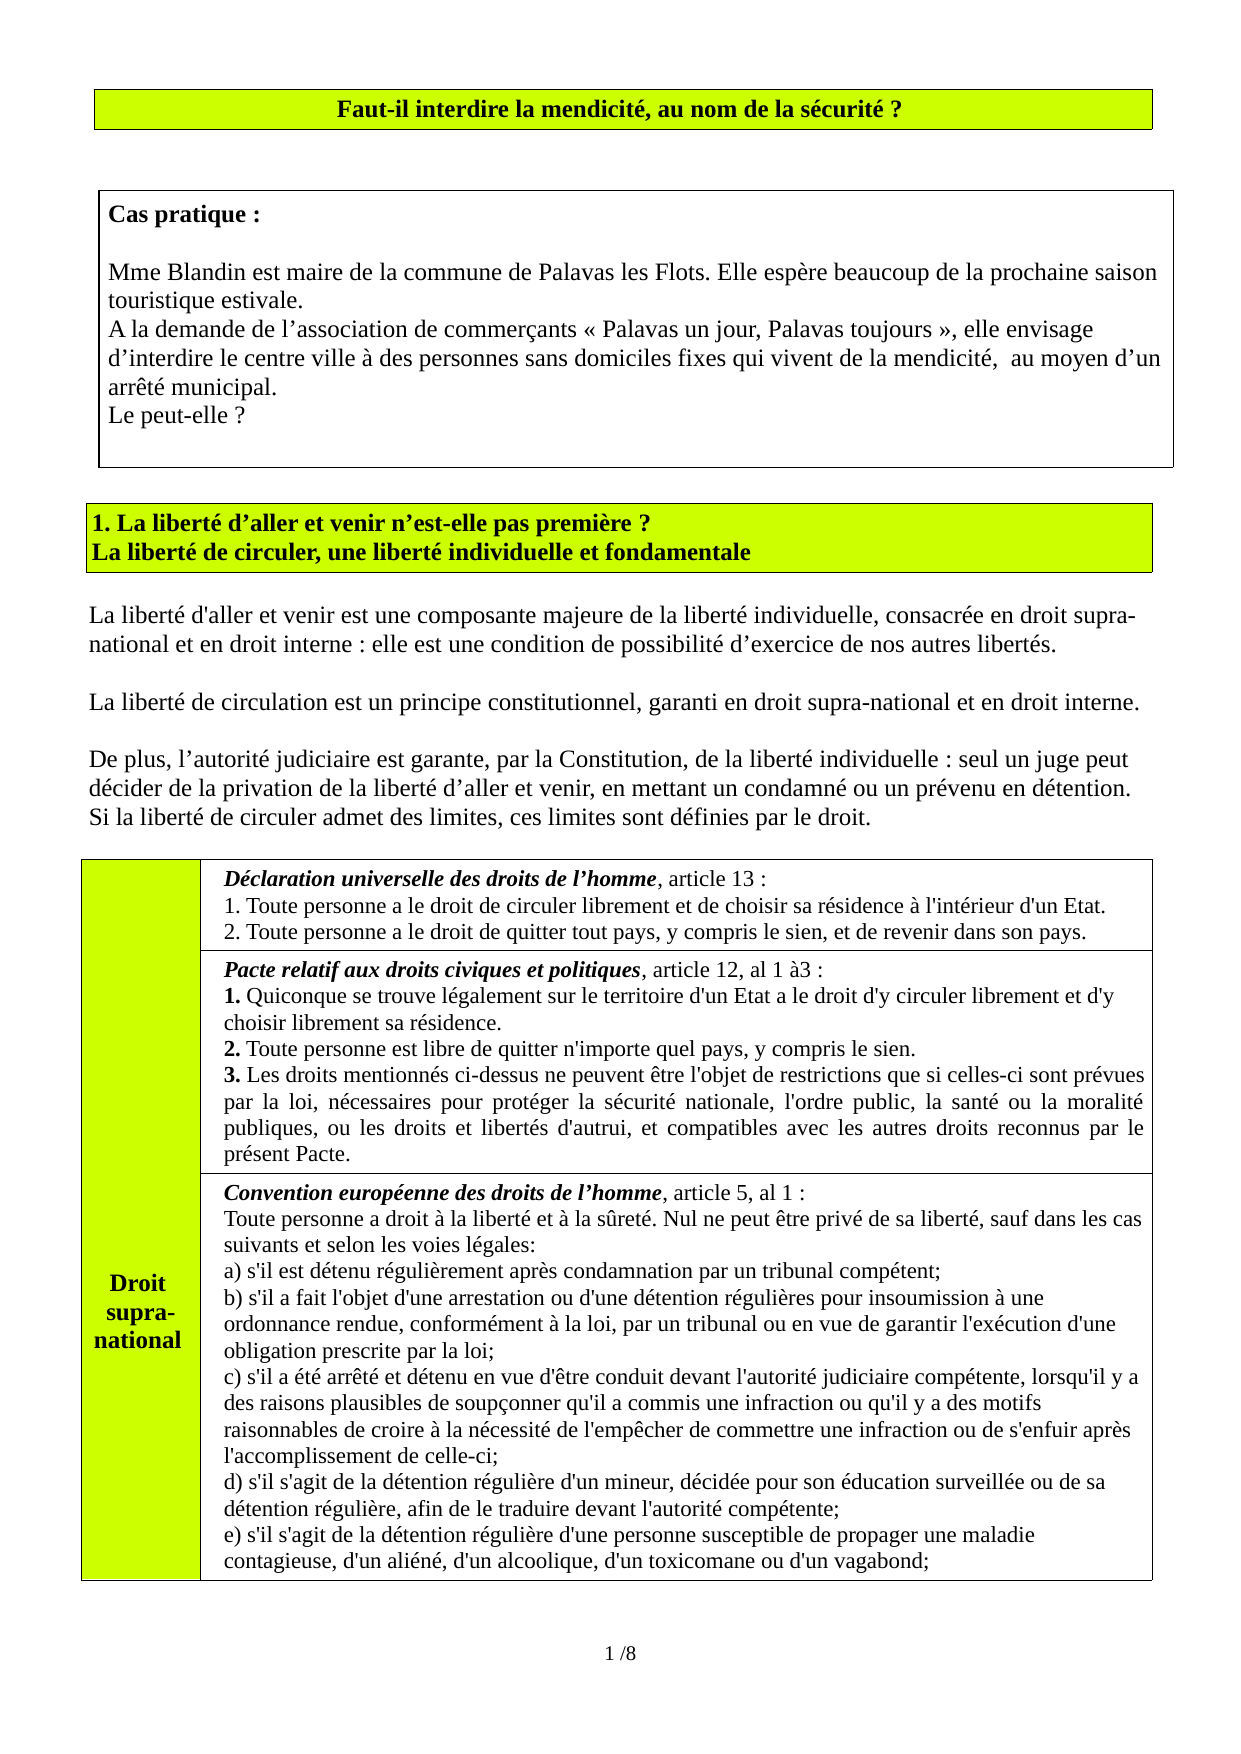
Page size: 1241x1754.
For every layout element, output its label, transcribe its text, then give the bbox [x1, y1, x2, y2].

text De plus, l’autorité judiciaire est garante, par la Constitution, de la liberté individuelle : seul un juge peut décider de la privation de la liberté d’aller et venir, en mettant un condamné ou un prévenu en détention. [88, 744, 1152, 802]
table_header Déclaration universelle des droits de l’homme, article 13 : 1. Toute personne a le droit de circuler librement et de choisir sa résidence à l'intérieur d'un Etat. 2. Toute personne a le droit de quitter tout pays, y compris le sien, et de revenir dans son pays. [201, 860, 1152, 950]
table_header Faut-il interdire la mendicité, au nom de la sécurité ? [95, 90, 1152, 129]
text Le peut-elle ? [108, 400, 1164, 429]
text A la demande de l’association de commerçants « Palavas un jour, Palavas toujours », elle envisage d’interdire le centre ville à des personnes sans domiciles fixes qui vivent de la mendicité, au moyen d’un arrêté municipal. [108, 314, 1164, 400]
text Cas pratique : [108, 199, 1164, 228]
text Mme Blandin est maire de la commune de Palavas les Flots. Elle espère beaucoup de la prochaine saison touristique estivale. [108, 257, 1164, 314]
text La liberté de circulation est un principe constitutionnel, garanti en droit supra-national et en droit interne. [88, 687, 1152, 716]
text La liberté d'aller et venir est une composante majeure de la liberté individuelle, consacrée en droit supra-national et en droit interne : elle est une condition de possibilité d’exercice de nos autres libertés. [88, 601, 1152, 658]
text Si la liberté de circuler admet des limites, ces limites sont définies par le droit. [88, 802, 1152, 831]
table_header Droit supra- national [82, 860, 200, 1579]
table_cell Convention européenne des droits de l’homme, article 5, al 1 : Toute personne a droit à la liberté et à la sûreté. Nul ne peut être privé de sa liberté, sauf dans les cas suivants et selon les voies légales: a) s'il est détenu régulièrement après condamnation par un tribunal compétent; b) s'il a fait l'objet d'une arrestation ou d'une détention régulières pour insoumission à une ordonnance rendue, conformément à la loi, par un tribunal ou en vue de garantir l'exécution d'une obligation prescrite par la loi; c) s'il a été arrêté et détenu en vue d'être conduit devant l'autorité judiciaire compétente, lorsqu'il y a des raisons plausibles de soupçonner qu'il a commis une infraction ou qu'il y a des motifs raisonnables de croire à la nécessité de l'empêcher de commettre une infraction ou de s'enfuir après l'accomplissement de celle-ci; d) s'il s'agit de la détention régulière d'un mineur, décidée pour son éducation surveillée ou de sa détention régulière, afin de le traduire devant l'autorité compétente; e) s'il s'agit de la détention régulière d'une personne susceptible de propager une maladie contagieuse, d'un aliéné, d'un alcoolique, d'un toxicomane ou d'un vagabond; [201, 1174, 1152, 1579]
table_header 1. La liberté d’aller et venir n’est-elle pas première ? La liberté de circuler, une liberté individuelle et fondamentale [87, 504, 1152, 572]
table_cell Pacte relatif aux droits civiques et politiques, article 12, al 1 à3 : 1. Quiconque se trouve légalement sur le territoire d'un Etat a le droit d'y circuler librement et d'y choisir librement sa résidence. 2. Toute personne est libre de quitter n'importe quel pays, y compris le sien. 3. Les droits mentionnés ci-dessus ne peuvent être l'objet de restrictions que si celles-ci sont prévues par la loi, nécessaires pour protéger la sécurité nationale, l'ordre public, la santé ou la moralité publiques, ou les droits et libertés d'autrui, et compatibles avec les autres droits reconnus par le présent Pacte. [201, 951, 1152, 1173]
